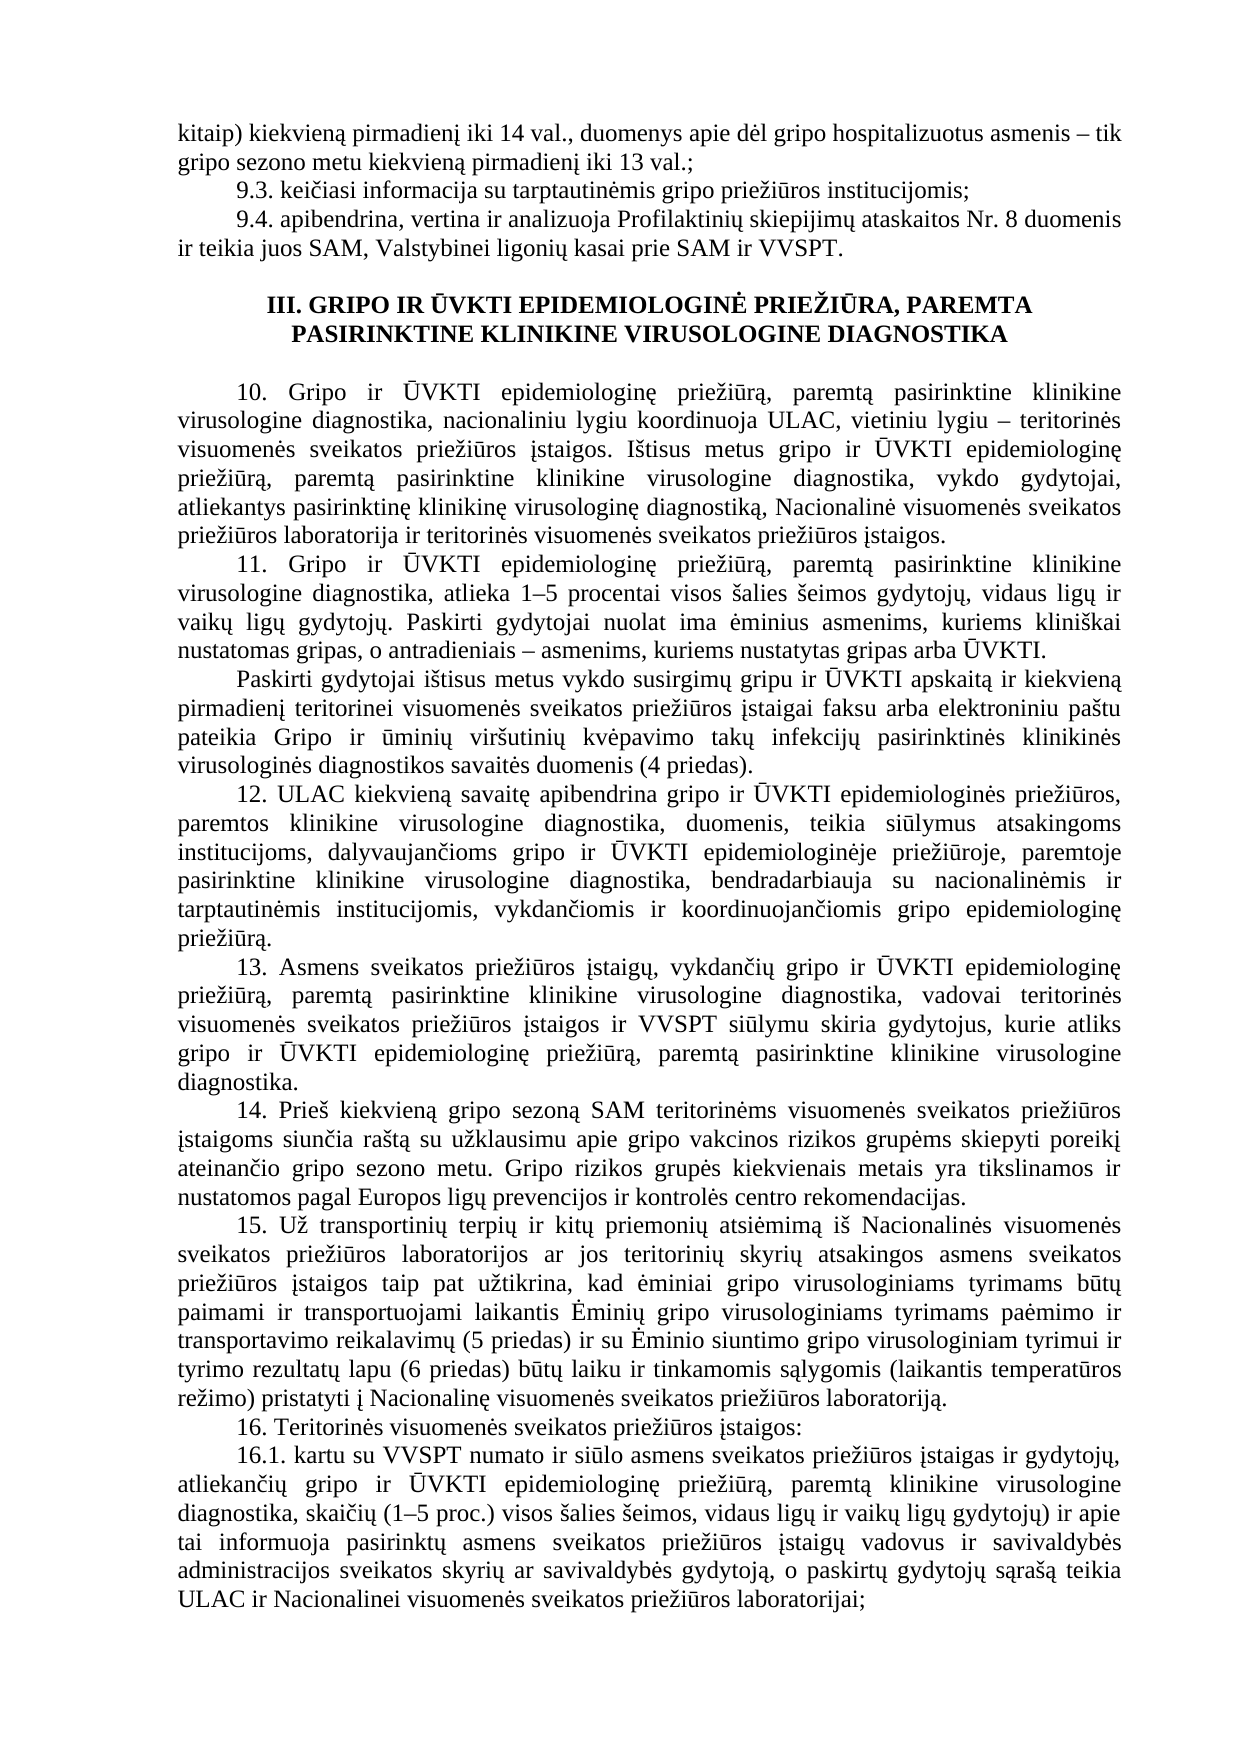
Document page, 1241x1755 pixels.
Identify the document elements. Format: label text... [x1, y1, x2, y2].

text Paskirti gydytojai ištisus metus vykdo susirgimų gripu ir ŪVKTI apskaitą ir kiekvieną pirmadienį teritorinei visuomenės sveikatos priežiūros įstaigai faksu arba elektroniniu paštu pateikia Gripo ir ūminių viršutinių kvėpavimo takų infekcijų pasirinktinės klinikinės virusologinės diagnostikos savaitės duomenis (4 priedas). [177, 664, 1122, 779]
text 16. Teritorinės visuomenės sveikatos priežiūros įstaigos: [177, 1412, 1122, 1441]
text 9.3. keičiasi informacija su tarptautinėmis gripo priežiūros institucijomis; [177, 176, 1122, 204]
text 11. Gripo ir ŪVKTI epidemiologinę priežiūrą, paremtą pasirinktine klinikine virusologine diagnostika, atlieka 1–5 procentai visos šalies šeimos gydytojų, vidaus ligų ir vaikų ligų gydytojų. Paskirti gydytojai nuolat ima ėminius asmenims, kuriems kliniškai nustatomas gripas, o antradieniais – asmenims, kuriems nustatytas gripas arba ŪVKTI. [177, 549, 1122, 664]
text 13. Asmens sveikatos priežiūros įstaigų, vykdančių gripo ir ŪVKTI epidemiologinę priežiūrą, paremtą pasirinktine klinikine virusologine diagnostika, vadovai teritorinės visuomenės sveikatos priežiūros įstaigos ir VVSPT siūlymu skiria gydytojus, kurie atliks gripo ir ŪVKTI epidemiologinę priežiūrą, paremtą pasirinktine klinikine virusologine diagnostika. [177, 952, 1122, 1096]
text III. GRIPO IR ŪVKTI EPIDEMIOLOGINĖ PRIEŽIŪRA, PAREMTA PASIRINKTINE KLINIKINE VIRUSOLOGINE DIAGNOSTIKA [177, 291, 1122, 348]
text 16.1. kartu su VVSPT numato ir siūlo asmens sveikatos priežiūros įstaigas ir gydytojų, atliekančių gripo ir ŪVKTI epidemiologinę priežiūrą, paremtą klinikine virusologine diagnostika, skaičių (1–5 proc.) visos šalies šeimos, vidaus ligų ir vaikų ligų gydytojų) ir apie tai informuoja pasirinktų asmens sveikatos priežiūros įstaigų vadovus ir savivaldybės administracijos sveikatos skyrių ar savivaldybės gydytoją, o paskirtų gydytojų sąrašą teikia ULAC ir Nacionalinei visuomenės sveikatos priežiūros laboratorijai; [177, 1441, 1122, 1613]
text 9.4. apibendrina, vertina ir analizuoja Profilaktinių skiepijimų ataskaitos Nr. 8 duomenis ir teikia juos SAM, Valstybinei ligonių kasai prie SAM ir VVSPT. [177, 204, 1122, 262]
text kitaip) kiekvieną pirmadienį iki 14 val., duomenys apie dėl gripo hospitalizuotus asmenis – tik gripo sezono metu kiekvieną pirmadienį iki 13 val.; [177, 118, 1122, 176]
text 14. Prieš kiekvieną gripo sezoną SAM teritorinėms visuomenės sveikatos priežiūros įstaigoms siunčia raštą su užklausimu apie gripo vakcinos rizikos grupėms skiepyti poreikį ateinančio gripo sezono metu. Gripo rizikos grupės kiekvienais metais yra tikslinamos ir nustatomos pagal Europos ligų prevencijos ir kontrolės centro rekomendacijas. [177, 1096, 1122, 1211]
text 15. Už transportinių terpių ir kitų priemonių atsiėmimą iš Nacionalinės visuomenės sveikatos priežiūros laboratorijos ar jos teritorinių skyrių atsakingos asmens sveikatos priežiūros įstaigos taip pat užtikrina, kad ėminiai gripo virusologiniams tyrimams būtų paimami ir transportuojami laikantis Ėminių gripo virusologiniams tyrimams paėmimo ir transportavimo reikalavimų (5 priedas) ir su Ėminio siuntimo gripo virusologiniam tyrimui ir tyrimo rezultatų lapu (6 priedas) būtų laiku ir tinkamomis sąlygomis (laikantis temperatūros režimo) pristatyti į Nacionalinę visuomenės sveikatos priežiūros laboratoriją. [177, 1211, 1122, 1412]
text 12. ULAC kiekvieną savaitę apibendrina gripo ir ŪVKTI epidemiologinės priežiūros, paremtos klinikine virusologine diagnostika, duomenis, teikia siūlymus atsakingoms institucijoms, dalyvaujančioms gripo ir ŪVKTI epidemiologinėje priežiūroje, paremtoje pasirinktine klinikine virusologine diagnostika, bendradarbiauja su nacionalinėmis ir tarptautinėmis institucijomis, vykdančiomis ir koordinuojančiomis gripo epidemiologinę priežiūrą. [177, 779, 1122, 952]
text 10. Gripo ir ŪVKTI epidemiologinę priežiūrą, paremtą pasirinktine klinikine virusologine diagnostika, nacionaliniu lygiu koordinuoja ULAC, vietiniu lygiu – teritorinės visuomenės sveikatos priežiūros įstaigos. Ištisus metus gripo ir ŪVKTI epidemiologinę priežiūrą, paremtą pasirinktine klinikine virusologine diagnostika, vykdo gydytojai, atliekantys pasirinktinę klinikinę virusologinę diagnostiką, Nacionalinė visuomenės sveikatos priežiūros laboratorija ir teritorinės visuomenės sveikatos priežiūros įstaigos. [177, 377, 1122, 549]
